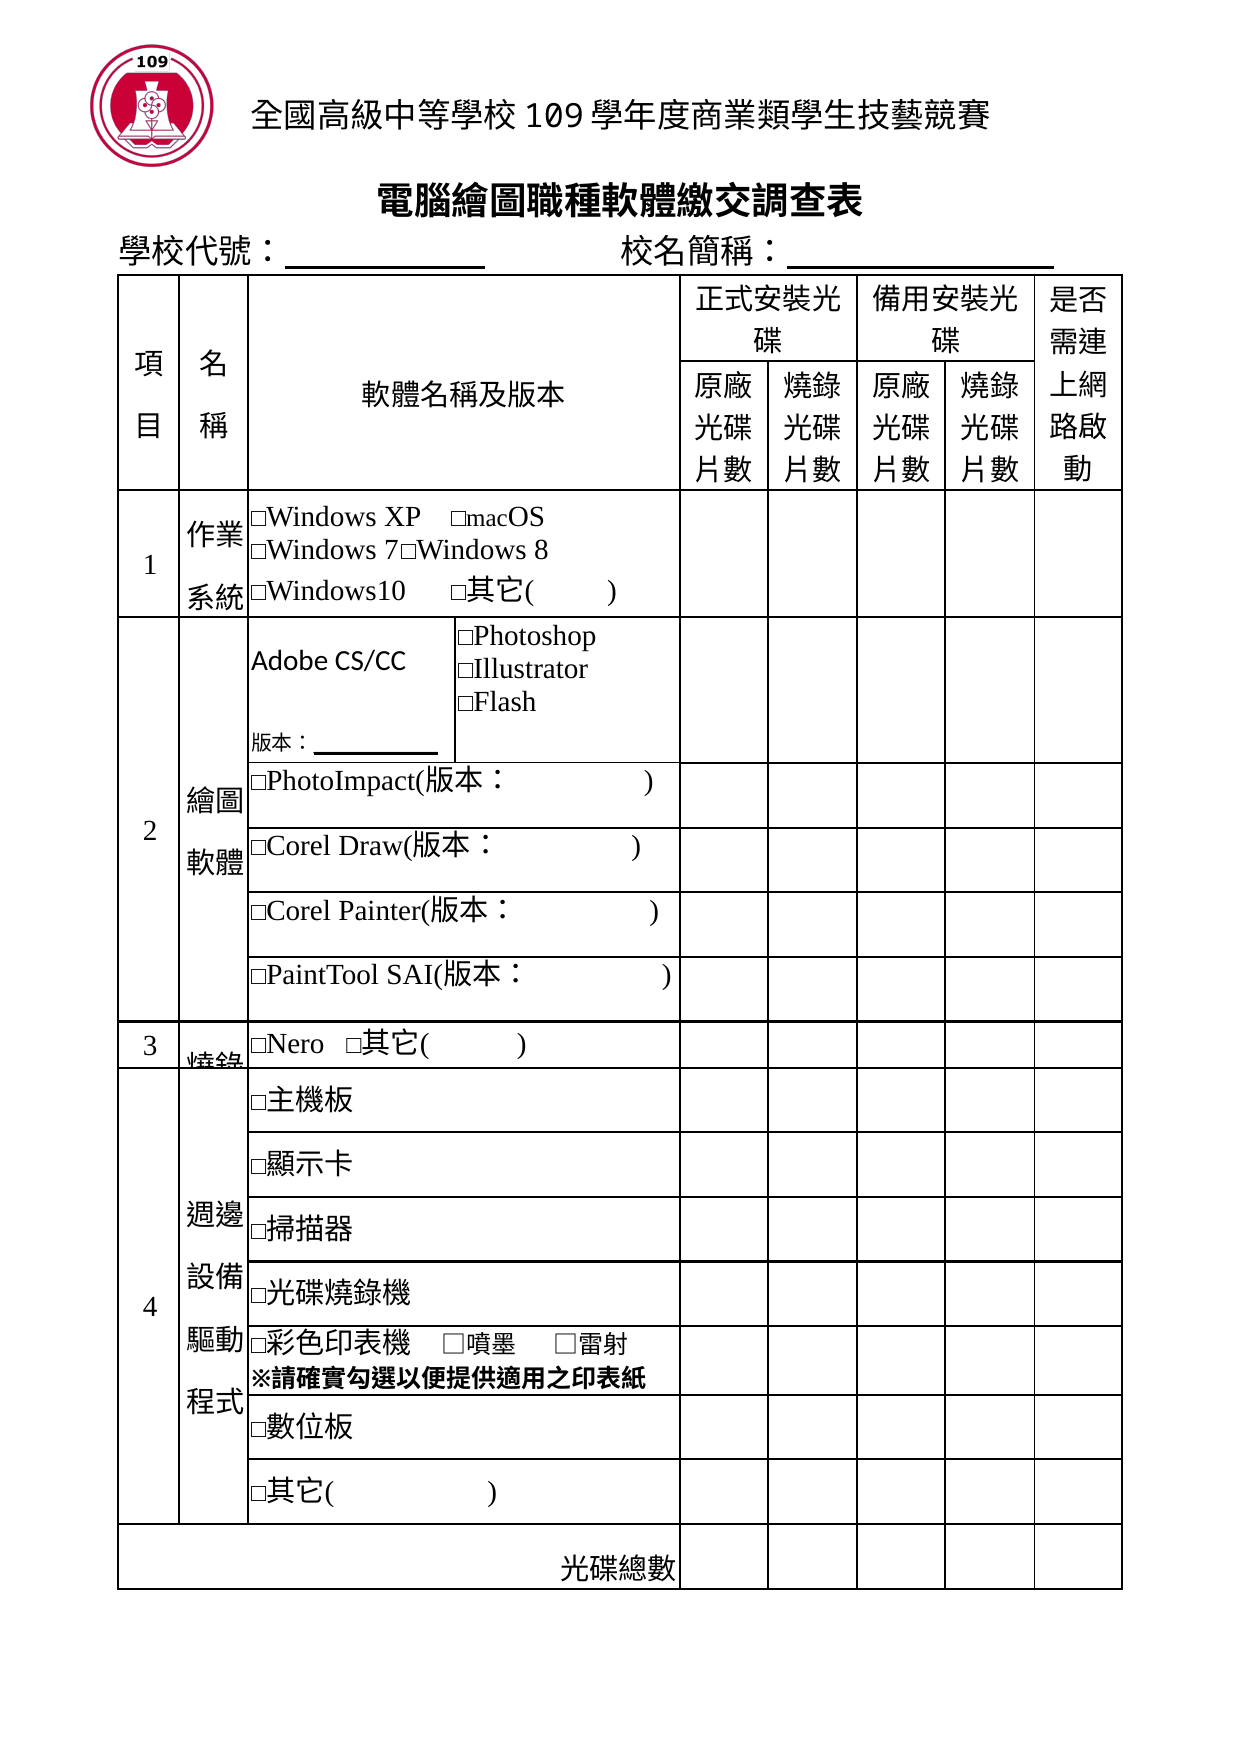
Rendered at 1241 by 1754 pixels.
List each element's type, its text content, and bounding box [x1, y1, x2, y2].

table_cell [946, 1460, 1034, 1523]
table_cell □彩色印表機 □噴墨 □雷射 ※請確實勾選以便提供適用之印表紙 [249, 1327, 679, 1394]
table_cell 燒錄 [180, 1023, 247, 1067]
table_cell [1035, 764, 1121, 827]
table_cell [769, 1069, 856, 1131]
table_cell [769, 618, 856, 762]
table_header 軟體名稱及版本 [249, 276, 679, 489]
table_cell [769, 958, 856, 1020]
table_cell Adobe CS/CC 版本：__________ [249, 618, 454, 762]
table_cell [946, 491, 1034, 616]
table_cell [1035, 618, 1121, 762]
table_cell [769, 893, 856, 956]
table_cell [858, 618, 944, 762]
table_cell [681, 1198, 767, 1260]
table_cell [1035, 1327, 1121, 1394]
table_cell [858, 829, 944, 891]
table_cell [681, 829, 767, 891]
table_cell [681, 1396, 767, 1458]
table_cell [858, 1069, 944, 1131]
table_cell □光碟燒錄機 [249, 1263, 679, 1325]
table_cell [858, 893, 944, 956]
text 電腦繪圖職種軟體繳交調查表 [118, 171, 1122, 225]
table_cell □PhotoImpact(版本： ) [249, 763, 679, 827]
table_cell [681, 764, 767, 827]
table_cell 週邊設備 驅動程式 [180, 1069, 247, 1523]
table_cell 光碟總數 [119, 1525, 679, 1587]
table_cell [681, 491, 767, 616]
table_cell □Corel Painter(版本： ) [249, 893, 679, 956]
table_cell [681, 893, 767, 956]
table_cell [1035, 1069, 1121, 1131]
table_cell 3 [119, 1023, 178, 1067]
table_cell [858, 1023, 944, 1067]
table_cell [1035, 1525, 1121, 1587]
table_cell [681, 1069, 767, 1131]
table_cell [681, 1023, 767, 1067]
table_header 名 稱 [180, 276, 247, 489]
table_cell 原廠光碟片數 [681, 362, 767, 489]
table_cell [1035, 491, 1121, 616]
table_cell [858, 1263, 944, 1325]
table_cell □Nero □其它( ) [249, 1023, 679, 1067]
table_cell [1035, 1023, 1121, 1067]
table_cell [681, 618, 767, 762]
table_cell 4 [119, 1069, 178, 1523]
table_cell [946, 1069, 1034, 1131]
table_cell [769, 491, 856, 616]
table_cell [858, 1396, 944, 1458]
table_cell □Photoshop □Illustrator □Flash [456, 618, 679, 762]
table_cell [946, 1525, 1034, 1587]
table_cell [1035, 1460, 1121, 1523]
text 學校代號： 校名簡稱： [118, 225, 1122, 273]
table_cell [769, 764, 856, 827]
table_cell [1035, 1263, 1121, 1325]
table_cell 原廠光碟片數 [858, 362, 944, 489]
table_cell 2 [119, 618, 178, 1020]
table_cell [769, 1327, 856, 1394]
table_cell [858, 958, 944, 1020]
table_cell [681, 1460, 767, 1523]
table_cell □主機板 [249, 1069, 679, 1131]
table_cell [681, 958, 767, 1020]
table_header 備用安裝光碟 [858, 276, 1034, 360]
table_cell 燒錄光碟片數 [946, 362, 1034, 489]
table_cell [858, 1198, 944, 1260]
table_cell [681, 1263, 767, 1325]
table_cell □Corel Draw(版本： ) [249, 829, 679, 891]
table_cell [946, 1023, 1034, 1067]
table_cell [1035, 958, 1121, 1020]
table_cell [946, 829, 1034, 891]
table_header 項目 [119, 276, 178, 489]
table_cell [769, 1460, 856, 1523]
table_cell [1035, 1396, 1121, 1458]
table_cell [769, 1396, 856, 1458]
table_cell [681, 1525, 767, 1587]
table_cell [769, 1525, 856, 1587]
table_cell [1035, 1198, 1121, 1260]
table_cell [946, 893, 1034, 956]
table_cell [946, 764, 1034, 827]
table_cell [946, 1263, 1034, 1325]
table_cell [858, 1327, 944, 1394]
table_cell 作業系統 [180, 491, 247, 616]
table_cell □PaintTool SAI(版本： ) [249, 958, 679, 1020]
table_cell 燒錄光碟片數 [769, 362, 856, 489]
table_cell [1035, 1133, 1121, 1196]
table_cell [769, 829, 856, 891]
table_cell [681, 1133, 767, 1196]
table_cell □其它( ) [249, 1460, 679, 1523]
table_cell □掃描器 [249, 1198, 679, 1260]
table_cell [858, 1133, 944, 1196]
table_cell □數位板 [249, 1396, 679, 1458]
table_cell [946, 958, 1034, 1020]
table_cell [858, 764, 944, 827]
table_cell □Windows XP □macOS □Windows 7 □Windows 8 □Windows10 □其它( ) [249, 491, 679, 616]
table_cell 1 [119, 491, 178, 616]
table_cell [769, 1263, 856, 1325]
table_cell 繪圖軟體 [180, 618, 247, 1020]
table_cell □顯示卡 [249, 1133, 679, 1196]
table_cell [681, 1327, 767, 1394]
table_cell [946, 1198, 1034, 1260]
table_cell [858, 1525, 944, 1587]
table_header 正式安裝光碟 [681, 276, 856, 360]
table_cell [858, 1460, 944, 1523]
table_cell [858, 491, 944, 616]
table_cell [1035, 829, 1121, 891]
table_cell [769, 1198, 856, 1260]
table_cell [946, 1133, 1034, 1196]
table_cell [769, 1133, 856, 1196]
table_cell [946, 618, 1034, 762]
table_cell [946, 1327, 1034, 1394]
table_cell [769, 1023, 856, 1067]
table_cell [1035, 893, 1121, 956]
table_cell [946, 1396, 1034, 1458]
table_header 是否需連上網路啟動 [1035, 276, 1121, 489]
